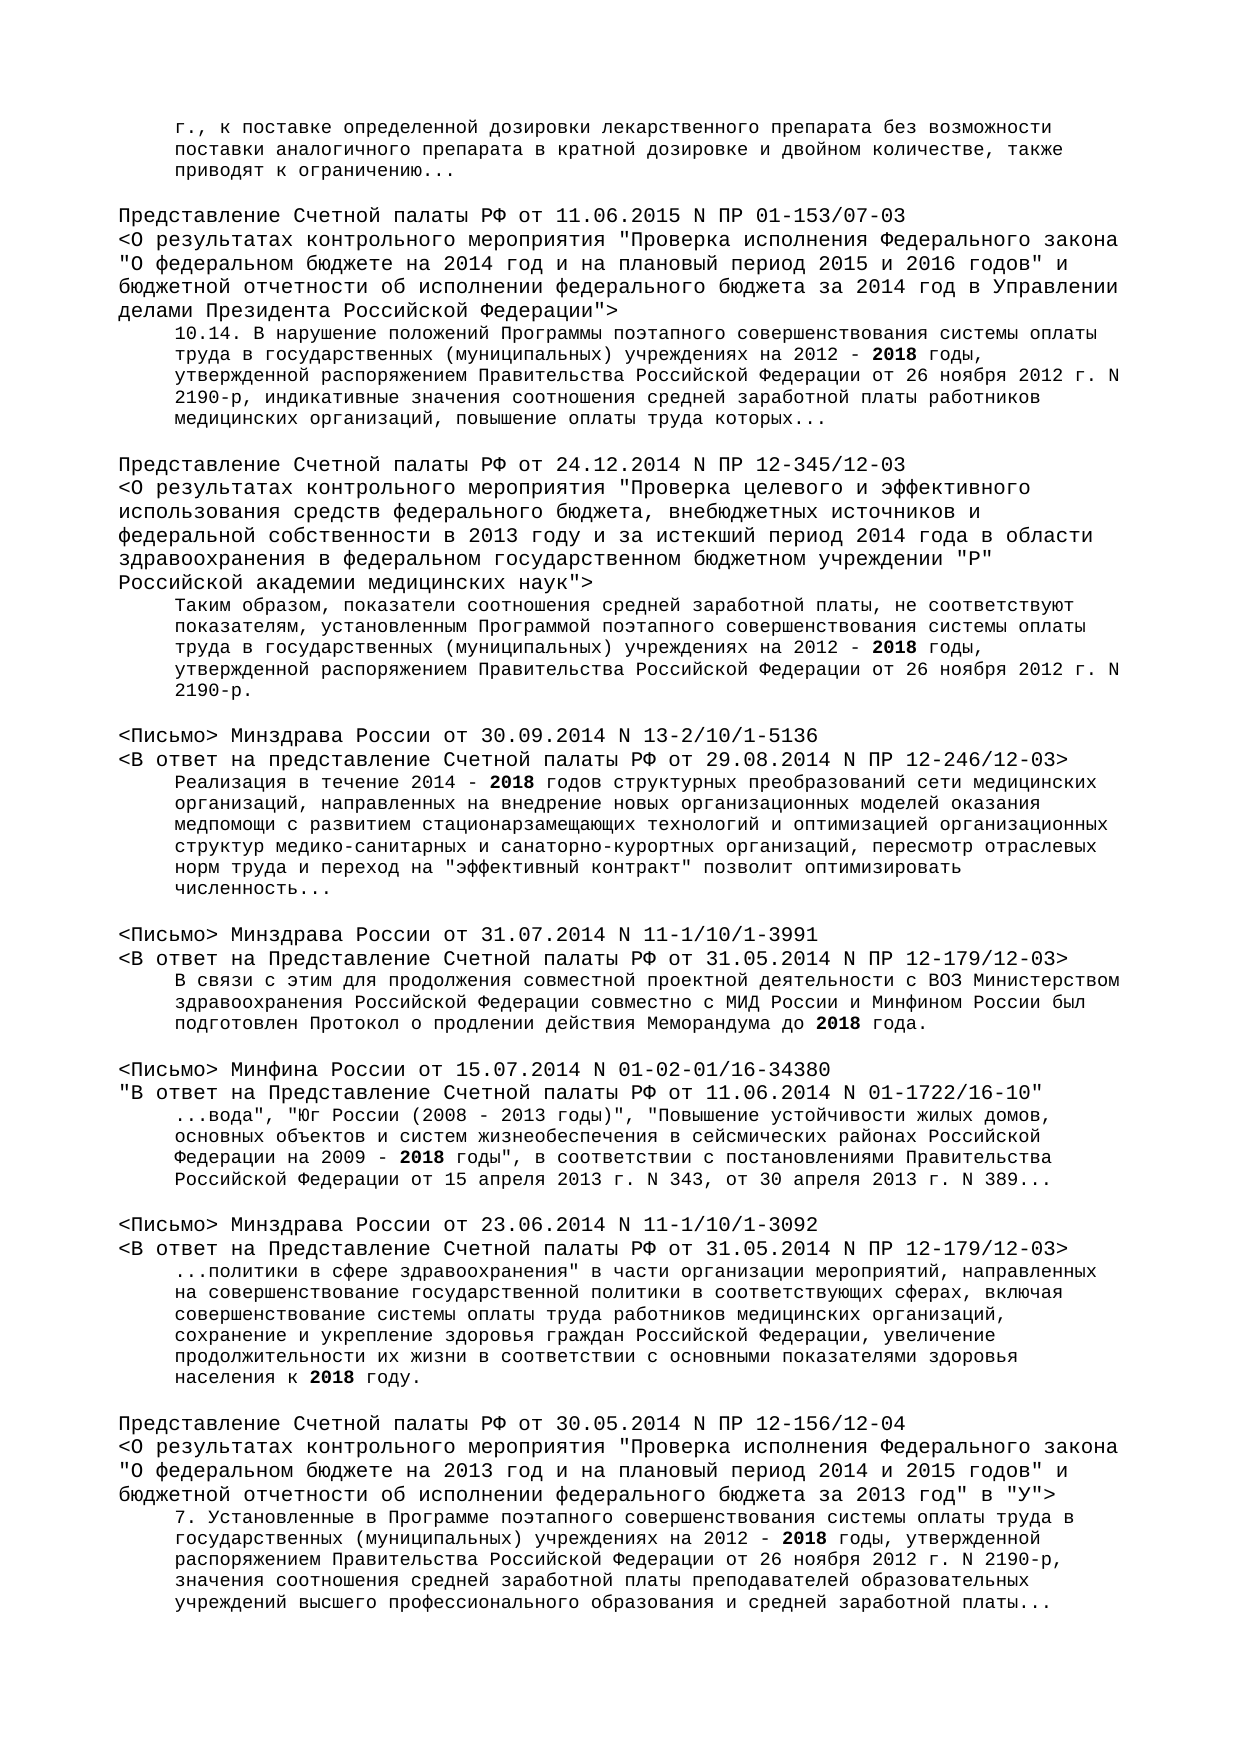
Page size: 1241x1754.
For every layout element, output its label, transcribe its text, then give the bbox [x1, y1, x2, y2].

text Реализация в течение 2014 - 2018 годов структурных преобразований сети медицинских организаций, направленных на внедрение новых организационных моделей оказания медпомощи с развитием стационарзамещающих технологий и оптимизацией организационных структур медико-санитарных и санаторно-курортных организаций, пересмотр отраслевых норм труда и переход на "эффективный контракт" позволит оптимизировать численность... [174, 773, 1122, 900]
text <Письмо> Минфина России от 15.07.2014 N 01-02-01/16-34380 "В ответ на Представление Счетной палаты РФ от 11.06.2014 N 01-1722/16-10" [118, 1058, 1122, 1106]
text Представление Счетной палаты РФ от 24.12.2014 N ПР 12-345/12-03 <О результатах контрольного мероприятия "Проверка целевого и эффективного использования средств федерального бюджета, внебюджетных источников и федеральной собственности в 2013 году и за истекший период 2014 года в области здравоохранения в федеральном государственном бюджетном учреждении "Р" Российской академии медицинских наук"> [118, 454, 1122, 596]
text Представление Счетной палаты РФ от 11.06.2015 N ПР 01-153/07-03 <О результатах контрольного мероприятия "Проверка исполнения Федерального закона "О федеральном бюджете на 2014 год и на плановый период 2015 и 2016 годов" и бюджетной отчетности об исполнении федерального бюджета за 2014 год в Управлении делами Президента Российской Федерации"> [118, 206, 1122, 324]
text 7. Установленные в Программе поэтапного совершенствования системы оплаты труда в государственных (муниципальных) учреждениях на 2012 - 2018 годы, утвержденной распоряжением Правительства Российской Федерации от 26 ноября 2012 г. N 2190-р, значения соотношения средней заработной платы преподавателей образовательных учреждений высшего профессионального образования и средней заработной платы... [174, 1507, 1122, 1614]
text Таким образом, показатели соотношения средней заработной платы, не соответствуют показателям, установленным Программой поэтапного совершенствования системы оплаты труда в государственных (муниципальных) учреждениях на 2012 - 2018 годы, утвержденной распоряжением Правительства Российской Федерации от 26 ноября 2012 г. N 2190-р. [174, 596, 1122, 702]
text ...политики в сфере здравоохранения" в части организации мероприятий, направленных на совершенствование государственной политики в соответствующих сферах, включая совершенствование системы оплаты труда работников медицинских организаций, сохранение и укрепление здоровья граждан Российской Федерации, увеличение продолжительности их жизни в соответствии с основными показателями здоровья населения к 2018 году. [174, 1262, 1122, 1389]
text В связи с этим для продолжения совместной проектной деятельности с ВОЗ Министерством здравоохранения Российской Федерации совместно с МИД России и Минфином России был подготовлен Протокол о продлении действия Меморандума до 2018 года. [174, 971, 1122, 1035]
text <Письмо> Минздрава России от 30.09.2014 N 13-2/10/1-5136 <В ответ на представление Счетной палаты РФ от 29.08.2014 N ПР 12-246/12-03> [118, 725, 1122, 773]
text ...вода", "Юг России (2008 - 2013 годы)", "Повышение устойчивости жилых домов, основных объектов и систем жизнеобеспечения в сейсмических районах Российской Федерации на 2009 - 2018 годы", в соответствии с постановлениями Правительства Российской Федерации от 15 апреля 2013 г. N 343, от 30 апреля 2013 г. N 389... [174, 1106, 1122, 1191]
text Представление Счетной палаты РФ от 30.05.2014 N ПР 12-156/12-04 <О результатах контрольного мероприятия "Проверка исполнения Федерального закона "О федеральном бюджете на 2013 год и на плановый период 2014 и 2015 годов" и бюджетной отчетности об исполнении федерального бюджета за 2013 год" в "У"> [118, 1413, 1122, 1507]
text <Письмо> Минздрава России от 31.07.2014 N 11-1/10/1-3991 <В ответ на Представление Счетной палаты РФ от 31.05.2014 N ПР 12-179/12-03> [118, 924, 1122, 971]
text г., к поставке определенной дозировки лекарственного препарата без возможности поставки аналогичного препарата в кратной дозировке и двойном количестве, также приводят к ограничению... [174, 118, 1122, 182]
text 10.14. В нарушение положений Программы поэтапного совершенствования системы оплаты труда в государственных (муниципальных) учреждениях на 2012 - 2018 годы, утвержденной распоряжением Правительства Российской Федерации от 26 ноября 2012 г. N 2190-р, индикативные значения соотношения средней заработной платы работников медицинских организаций, повышение оплаты труда которых... [174, 324, 1122, 430]
text <Письмо> Минздрава России от 23.06.2014 N 11-1/10/1-3092 <В ответ на Представление Счетной палаты РФ от 31.05.2014 N ПР 12-179/12-03> [118, 1214, 1122, 1262]
